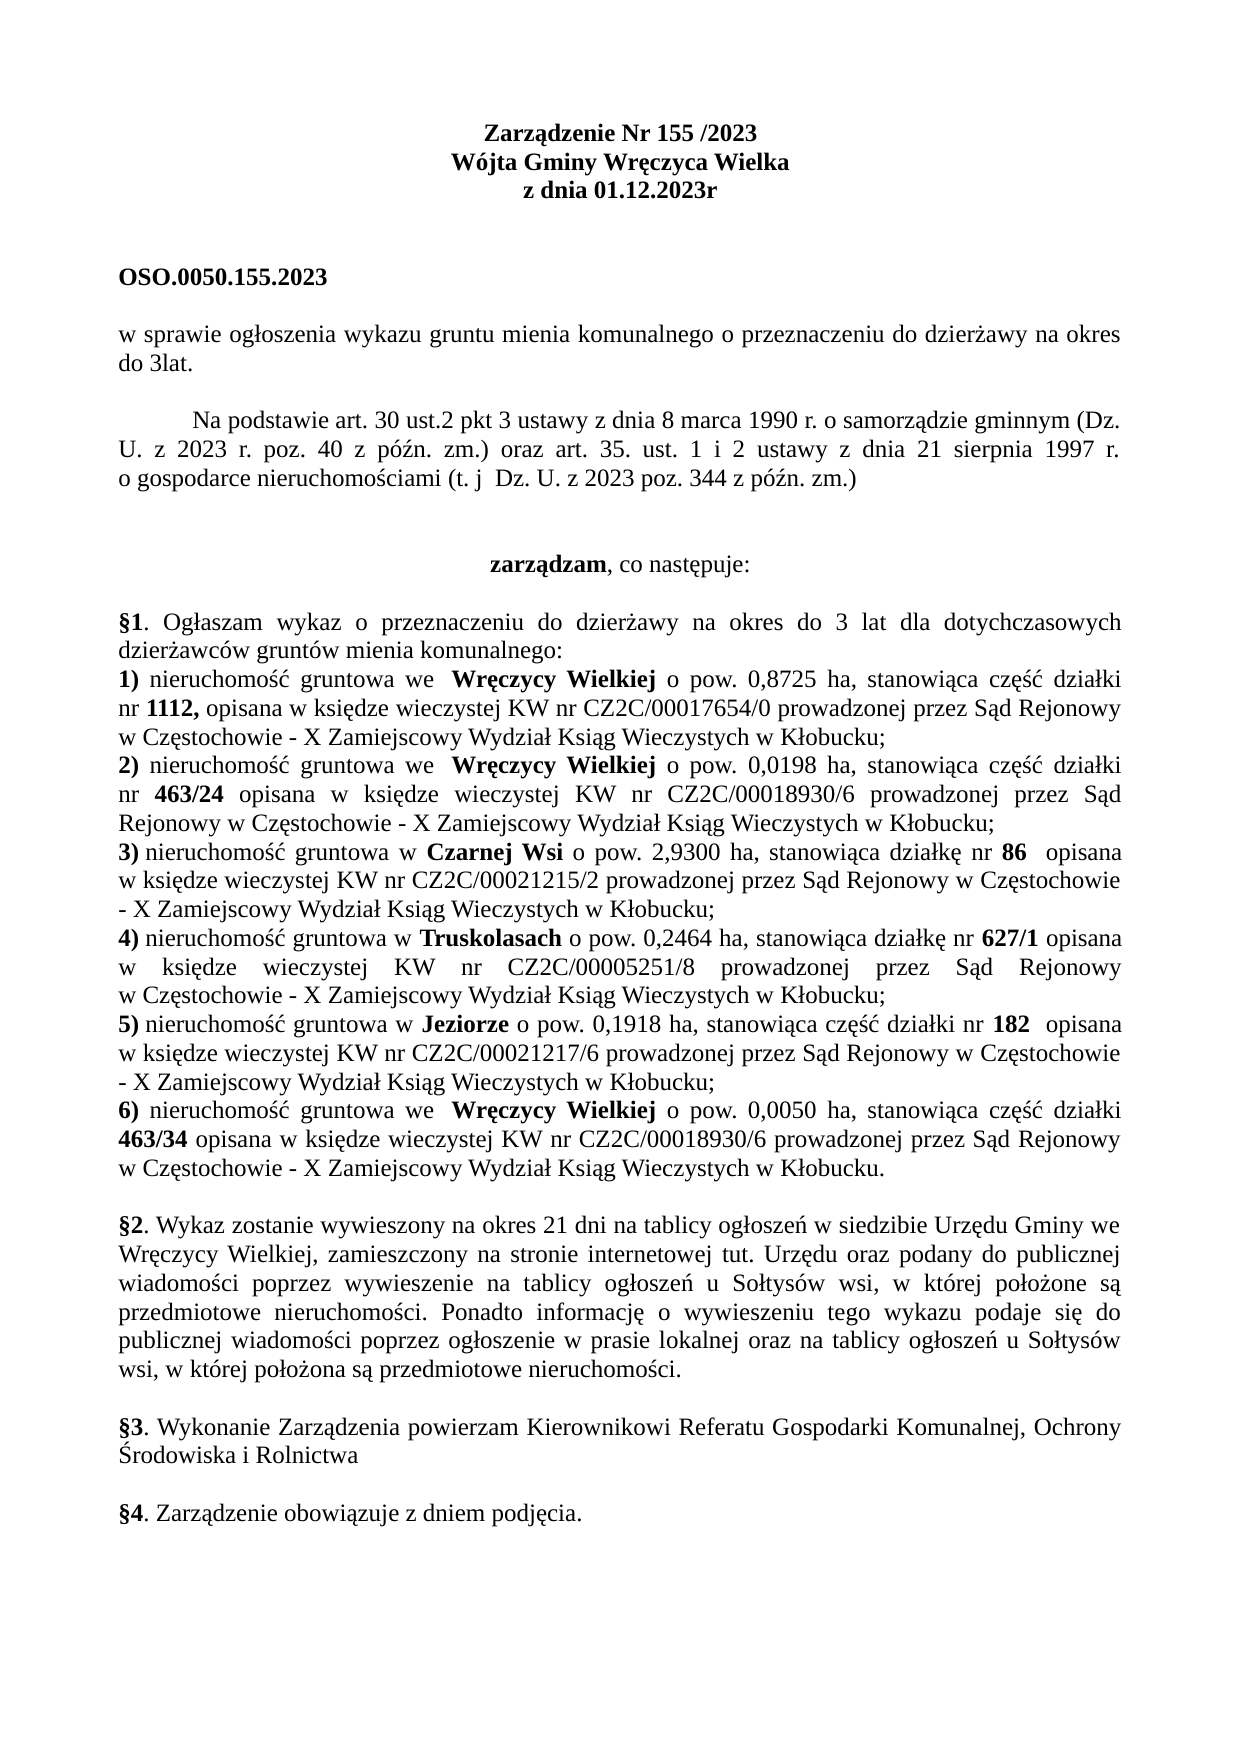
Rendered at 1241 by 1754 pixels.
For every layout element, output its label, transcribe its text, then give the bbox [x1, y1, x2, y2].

text OSO.0050.155.2023 [118, 262, 1122, 291]
text 2) nieruchomość gruntowa we Wręczycy Wielkiej o pow. 0,0198 ha, stanowiąca część działki nr 463/24 opisana w księdze wieczystej KW nr CZ2C/00018930/6 prowadzonej przez Sąd Rejonowy w Częstochowie - X Zamiejscowy Wydział Ksiąg Wieczystych w Kłobucku; [118, 751, 1122, 837]
text 3) nieruchomość gruntowa w Czarnej Wsi o pow. 2,9300 ha, stanowiąca działkę nr 86 opisana w księdze wieczystej KW nr CZ2C/00021215/2 prowadzonej przez Sąd Rejonowy w Częstochowie - X Zamiejscowy Wydział Ksiąg Wieczystych w Kłobucku; [118, 837, 1122, 923]
text §2. Wykaz zostanie wywieszony na okres 21 dni na tablicy ogłoszeń w siedzibie Urzędu Gminy we Wręczycy Wielkiej, zamieszczony na stronie internetowej tut. Urzędu oraz podany do publicznej wiadomości poprzez wywieszenie na tablicy ogłoszeń u Sołtysów wsi, w której położone są przedmiotowe nieruchomości. Ponadto informację o wywieszeniu tego wykazu podaje się do publicznej wiadomości poprzez ogłoszenie w prasie lokalnej oraz na tablicy ogłoszeń u Sołtysów wsi, w której położona są przedmiotowe nieruchomości. [118, 1211, 1122, 1383]
text z dnia 01.12.2023r [118, 176, 1122, 204]
text 4) nieruchomość gruntowa w Truskolasach o pow. 0,2464 ha, stanowiąca działkę nr 627/1 opisana w księdze wieczystej KW nr CZ2C/00005251/8 prowadzonej przez Sąd Rejonowy w Częstochowie - X Zamiejscowy Wydział Ksiąg Wieczystych w Kłobucku; [118, 923, 1122, 1009]
text §3. Wykonanie Zarządzenia powierzam Kierownikowi Referatu Gospodarki Komunalnej, Ochrony Środowiska i Rolnictwa [118, 1412, 1122, 1469]
text §4. Zarządzenie obowiązuje z dniem podjęcia. [118, 1498, 1122, 1527]
text Na podstawie art. 30 ust.2 pkt 3 ustawy z dnia 8 marca 1990 r. o samorządzie gminnym (Dz. U. z 2023 r. poz. 40 z późn. zm.) oraz art. 35. ust. 1 i 2 ustawy z dnia 21 sierpnia 1997 r. o gospodarce nieruchomościami (t. j Dz. U. z 2023 poz. 344 z późn. zm.) [118, 406, 1122, 492]
text Zarządzenie Nr 155 /2023 [118, 118, 1122, 147]
text Wójta Gminy Wręczyca Wielka [118, 147, 1122, 176]
text 1) nieruchomość gruntowa we Wręczycy Wielkiej o pow. 0,8725 ha, stanowiąca część działki nr 1112, opisana w księdze wieczystej KW nr CZ2C/00017654/0 prowadzonej przez Sąd Rejonowy w Częstochowie - X Zamiejscowy Wydział Ksiąg Wieczystych w Kłobucku; [118, 664, 1122, 751]
text 6) nieruchomość gruntowa we Wręczycy Wielkiej o pow. 0,0050 ha, stanowiąca część działki 463/34 opisana w księdze wieczystej KW nr CZ2C/00018930/6 prowadzonej przez Sąd Rejonowy w Częstochowie - X Zamiejscowy Wydział Ksiąg Wieczystych w Kłobucku. [118, 1096, 1122, 1182]
text w sprawie ogłoszenia wykazu gruntu mienia komunalnego o przeznaczeniu do dzierżawy na okres do 3lat. [118, 319, 1122, 377]
text zarządzam, co następuje: [118, 549, 1122, 578]
text 5) nieruchomość gruntowa w Jeziorze o pow. 0,1918 ha, stanowiąca część działki nr 182 opisana w księdze wieczystej KW nr CZ2C/00021217/6 prowadzonej przez Sąd Rejonowy w Częstochowie - X Zamiejscowy Wydział Ksiąg Wieczystych w Kłobucku; [118, 1009, 1122, 1096]
text §1. Ogłaszam wykaz o przeznaczeniu do dzierżawy na okres do 3 lat dla dotychczasowych dzierżawców gruntów mienia komunalnego: [118, 607, 1122, 664]
